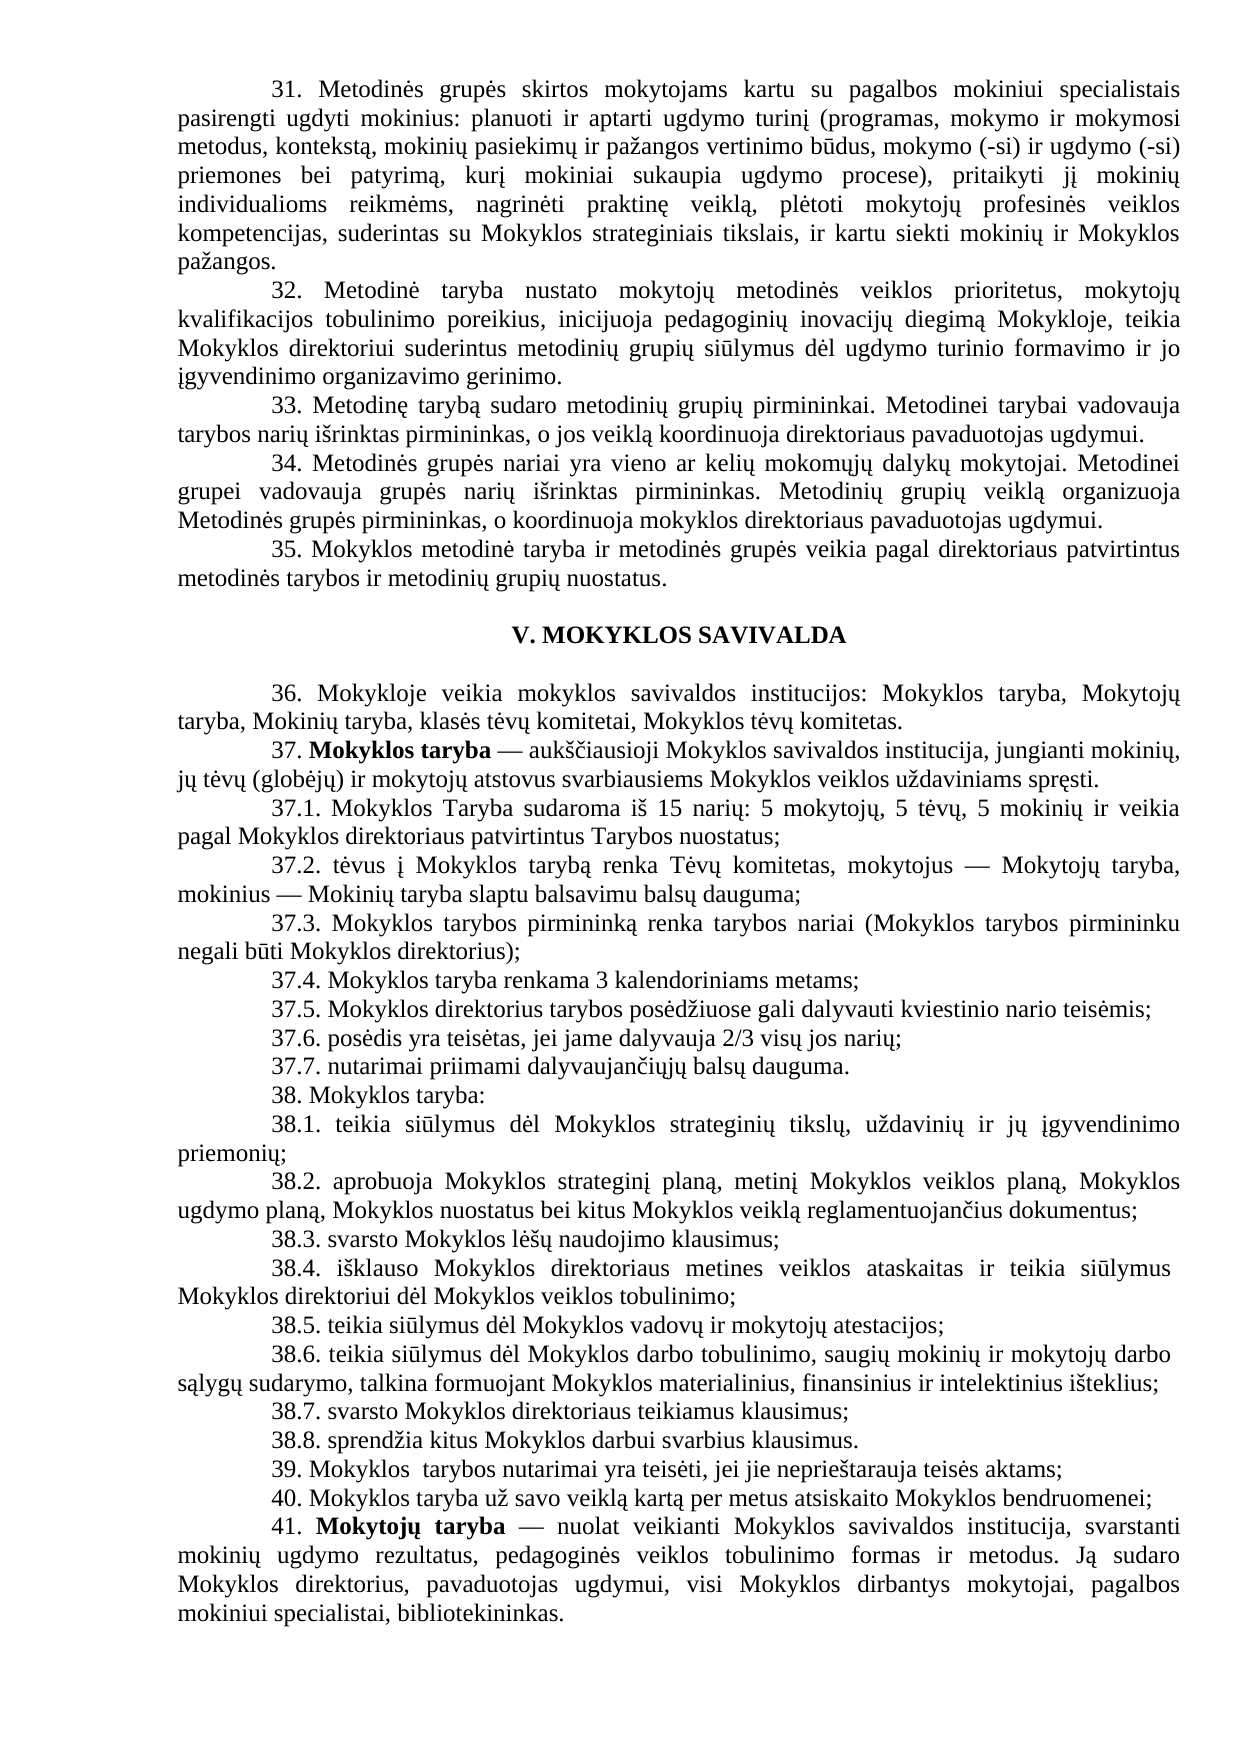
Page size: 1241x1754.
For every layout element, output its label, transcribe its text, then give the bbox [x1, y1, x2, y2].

text 37.2. tėvus į Mokyklos tarybą renka Tėvų komitetas, mokytojus — Mokytojų taryba, mokinius — Mokinių taryba slaptu balsavimu balsų dauguma; [177, 850, 1181, 908]
text V. MOKYKLOS SAVIVALDA [177, 620, 1181, 649]
text 37.6. posėdis yra teisėtas, jei jame dalyvauja 2/3 visų jos narių; [177, 1023, 1181, 1051]
text 38.8. sprendžia kitus Mokyklos darbui svarbius klausimus. [177, 1425, 1172, 1454]
text 34. Metodinės grupės nariai yra vieno ar kelių mokomųjų dalykų mokytojai. Metodinei grupei vadovauja grupės narių išrinktas pirmininkas. Metodinių grupių veiklą organizuoja Metodinės grupės pirmininkas, o koordinuoja mokyklos direktoriaus pavaduotojas ugdymui. [177, 448, 1181, 534]
text 37. Mokyklos taryba — aukščiausioji Mokyklos savivaldos institucija, jungianti mokinių, jų tėvų (globėjų) ir mokytojų atstovus svarbiausiems Mokyklos veiklos uždaviniams spręsti. [177, 735, 1181, 793]
text 37.4. Mokyklos taryba renkama 3 kalendoriniams metams; [177, 965, 1181, 994]
text 38.2. aprobuoja Mokyklos strateginį planą, metinį Mokyklos veiklos planą, Mokyklos ugdymo planą, Mokyklos nuostatus bei kitus Mokyklos veiklą reglamentuojančius dokumentus; [177, 1166, 1181, 1224]
text 32. Metodinė taryba nustato mokytojų metodinės veiklos prioritetus, mokytojų kvalifikacijos tobulinimo poreikius, inicijuoja pedagoginių inovacijų diegimą Mokykloje, teikia Mokyklos direktoriui suderintus metodinių grupių siūlymus dėl ugdymo turinio formavimo ir jo įgyvendinimo organizavimo gerinimo. [177, 275, 1181, 390]
text 37.1. Mokyklos Taryba sudaroma iš 15 narių: 5 mokytojų, 5 tėvų, 5 mokinių ir veikia pagal Mokyklos direktoriaus patvirtintus Tarybos nuostatus; [177, 793, 1181, 850]
text 37.3. Mokyklos tarybos pirmininką renka tarybos nariai (Mokyklos tarybos pirmininku negali būti Mokyklos direktorius); [177, 908, 1181, 965]
text 38.1. teikia siūlymus dėl Mokyklos strateginių tikslų, uždavinių ir jų įgyvendinimo priemonių; [177, 1109, 1181, 1166]
text 31. Metodinės grupės skirtos mokytojams kartu su pagalbos mokiniui specialistais pasirengti ugdyti mokinius: planuoti ir aptarti ugdymo turinį (programas, mokymo ir mokymosi metodus, kontekstą, mokinių pasiekimų ir pažangos vertinimo būdus, mokymo (-si) ir ugdymo (-si) priemones bei patyrimą, kurį mokiniai sukaupia ugdymo procese), pritaikyti jį mokinių individualioms reikmėms, nagrinėti praktinę veiklą, plėtoti mokytojų profesinės veiklos kompetencijas, suderintas su Mokyklos strateginiais tikslais, ir kartu siekti mokinių ir Mokyklos pažangos. [177, 74, 1181, 275]
text 38.3. svarsto Mokyklos lėšų naudojimo klausimus; [177, 1224, 1181, 1253]
text 40. Mokyklos taryba už savo veiklą kartą per metus atsiskaito Mokyklos bendruomenei; [177, 1483, 1172, 1511]
text 38. Mokyklos taryba: [177, 1080, 1181, 1109]
text 37.5. Mokyklos direktorius tarybos posėdžiuose gali dalyvauti kviestinio nario teisėmis; [177, 994, 1181, 1023]
text 38.6. teikia siūlymus dėl Mokyklos darbo tobulinimo, saugių mokinių ir mokytojų darbo sąlygų sudarymo, talkina formuojant Mokyklos materialinius, finansinius ir intelektinius išteklius; [177, 1339, 1172, 1396]
text 37.7. nutarimai priimami dalyvaujančiųjų balsų dauguma. [177, 1051, 1181, 1080]
text 41. Mokytojų taryba — nuolat veikianti Mokyklos savivaldos institucija, svarstanti mokinių ugdymo rezultatus, pedagoginės veiklos tobulinimo formas ir metodus. Ją sudaro Mokyklos direktorius, pavaduotojas ugdymui, visi Mokyklos dirbantys mokytojai, pagalbos mokiniui specialistai, bibliotekininkas. [177, 1511, 1181, 1626]
text 36. Mokykloje veikia mokyklos savivaldos institucijos: Mokyklos taryba, Mokytojų taryba, Mokinių taryba, klasės tėvų komitetai, Mokyklos tėvų komitetas. [177, 678, 1181, 735]
text 35. Mokyklos metodinė taryba ir metodinės grupės veikia pagal direktoriaus patvirtintus metodinės tarybos ir metodinių grupių nuostatus. [177, 534, 1181, 591]
text 39. Mokyklos tarybos nutarimai yra teisėti, jei jie neprieštarauja teisės aktams; [177, 1454, 1172, 1483]
text 33. Metodinę tarybą sudaro metodinių grupių pirmininkai. Metodinei tarybai vadovauja tarybos narių išrinktas pirmininkas, o jos veiklą koordinuoja direktoriaus pavaduotojas ugdymui. [177, 390, 1181, 448]
text 38.4. išklauso Mokyklos direktoriaus metines veiklos ataskaitas ir teikia siūlymus Mokyklos direktoriui dėl Mokyklos veiklos tobulinimo; [177, 1253, 1172, 1310]
text 38.7. svarsto Mokyklos direktoriaus teikiamus klausimus; [177, 1396, 1172, 1425]
text 38.5. teikia siūlymus dėl Mokyklos vadovų ir mokytojų atestacijos; [177, 1310, 1172, 1339]
